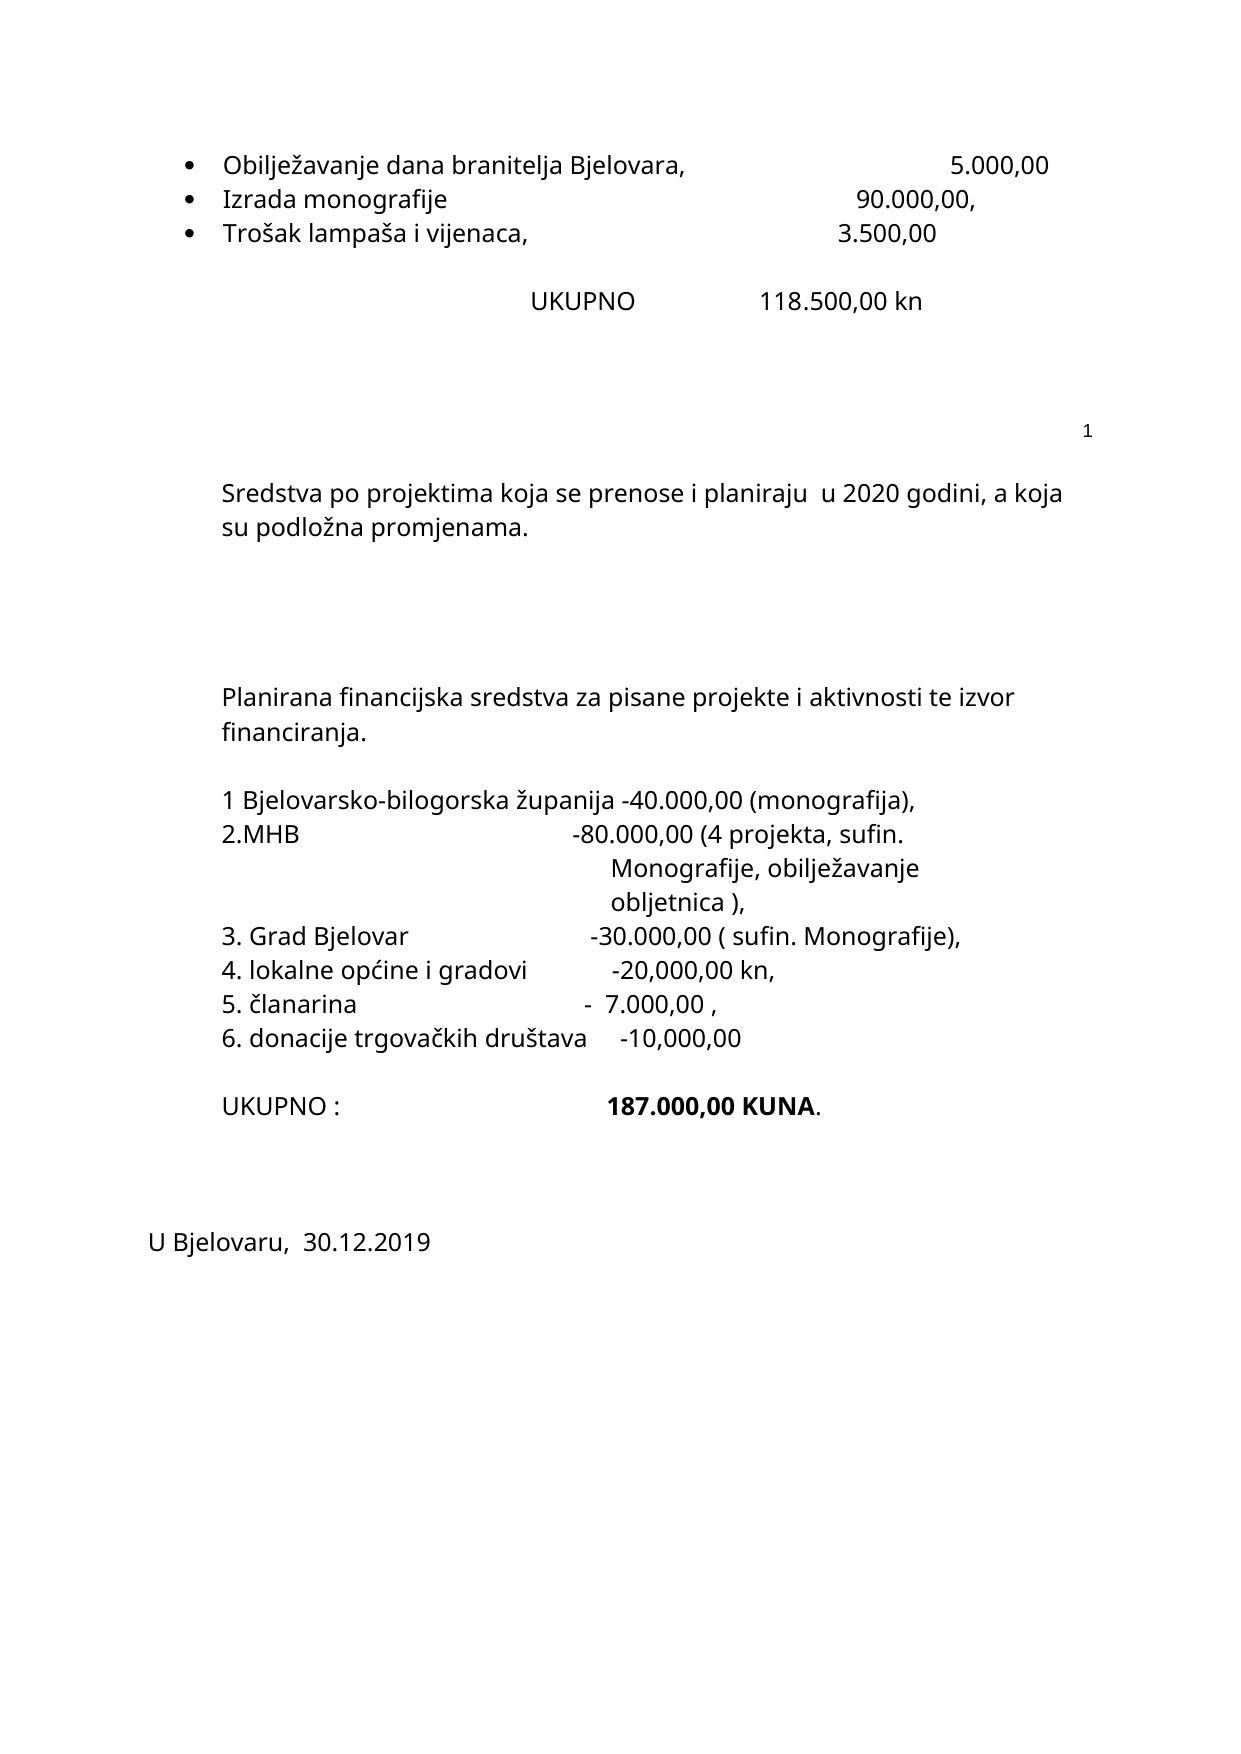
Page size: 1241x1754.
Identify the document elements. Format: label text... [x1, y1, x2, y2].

list Trošak lampaša i vijenaca, 3.500,00 [185, 216, 1093, 250]
text 1 Bjelovarsko-bilogorska županija -40.000,00 (monografija), [221, 782, 1093, 816]
text 1 [221, 420, 1093, 442]
text Monografije, obilježavanje [221, 850, 1093, 884]
text 5. članarina - 7.000,00 , [221, 987, 1093, 1021]
text U Bjelovaru, 30.12.2019 [148, 1225, 1093, 1259]
list Obilježavanje dana branitelja Bjelovara, 5.000,00 [185, 148, 1093, 182]
list Izrada monografije 90.000,00, [185, 182, 1093, 216]
text Planirana financijska sredstva za pisane projekte i aktivnosti te izvor financiranja. [221, 680, 1093, 748]
text obljetnica ), [221, 884, 1093, 918]
text 4. lokalne općine i gradovi -20,000,00 kn, [221, 953, 1093, 987]
text 3. Grad Bjelovar -30.000,00 ( sufin. Monografije), [221, 918, 1093, 953]
text UKUPNO 118.500,00 kn [148, 284, 1093, 318]
text Sredstva po projektima koja se prenose i planiraju u 2020 godini, a koja su podložna promjenama. [221, 476, 1093, 544]
text 6. donacije trgovačkih društava -10,000,00 [221, 1021, 1093, 1055]
text UKUPNO : 187.000,00 KUNA. [221, 1089, 1093, 1157]
text 2.MHB -80.000,00 (4 projekta, sufin. [221, 816, 1093, 850]
